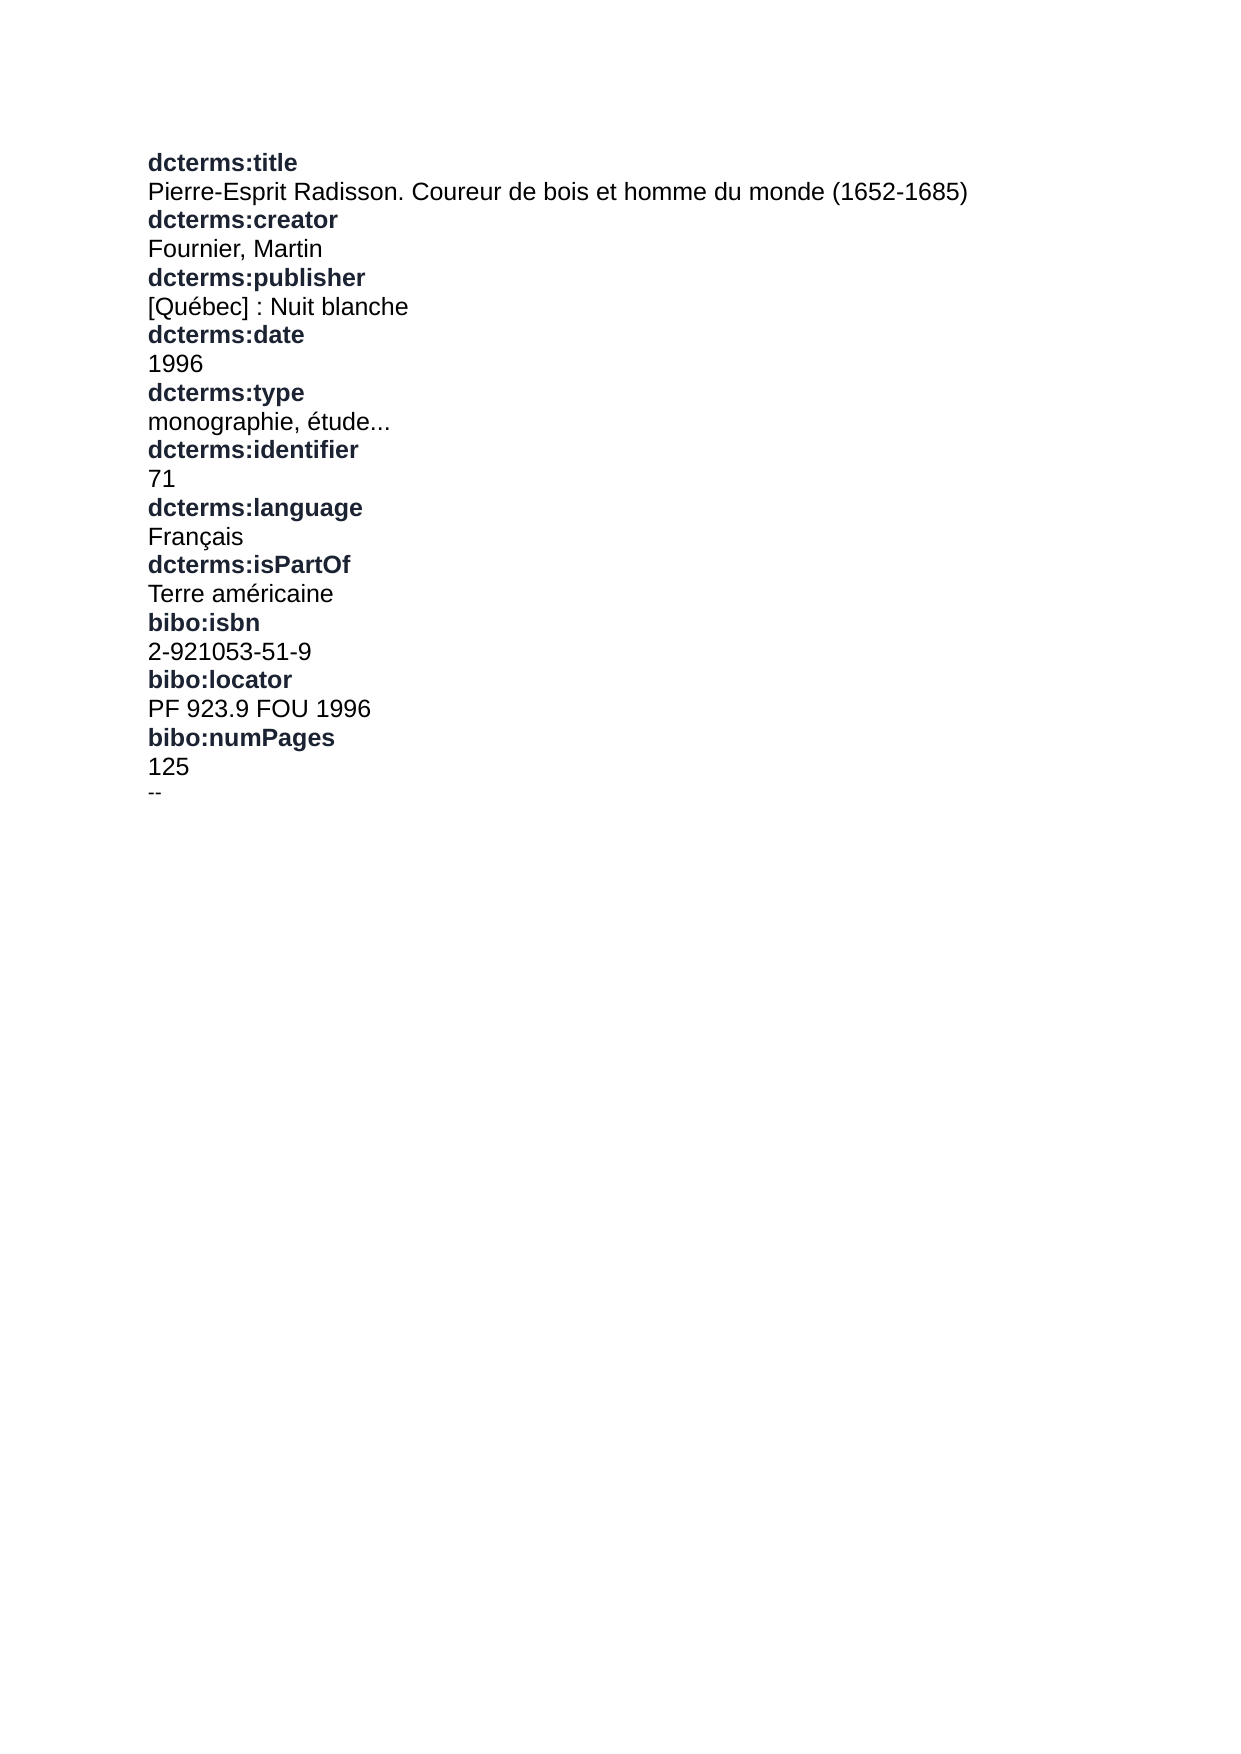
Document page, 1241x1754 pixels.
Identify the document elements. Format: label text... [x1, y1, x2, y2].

text bibo:isbn [148, 608, 1092, 636]
text Français [148, 521, 1092, 550]
text PF 923.9 FOU 1996 [148, 694, 1092, 723]
text 1996 [148, 349, 1092, 378]
text dcterms:date [148, 320, 1092, 349]
text Terre américaine [148, 579, 1092, 608]
text dcterms:isPartOf [148, 550, 1092, 579]
text monographie, étude... [148, 406, 1092, 435]
text 71 [148, 464, 1092, 493]
text -- [148, 780, 1092, 804]
text dcterms:title [148, 148, 1092, 176]
text dcterms:identifier [148, 435, 1092, 464]
text bibo:locator [148, 665, 1092, 694]
text [Québec] : Nuit blanche [148, 291, 1092, 320]
text bibo:numPages [148, 723, 1092, 751]
text dcterms:language [148, 493, 1092, 521]
text dcterms:type [148, 378, 1092, 406]
text dcterms:creator [148, 205, 1092, 234]
text Pierre-Esprit Radisson. Coureur de bois et homme du monde (1652-1685) [148, 176, 1092, 205]
text 2-921053-51-9 [148, 636, 1092, 665]
text dcterms:publisher [148, 263, 1092, 291]
text 125 [148, 751, 1092, 780]
text Fournier, Martin [148, 234, 1092, 263]
